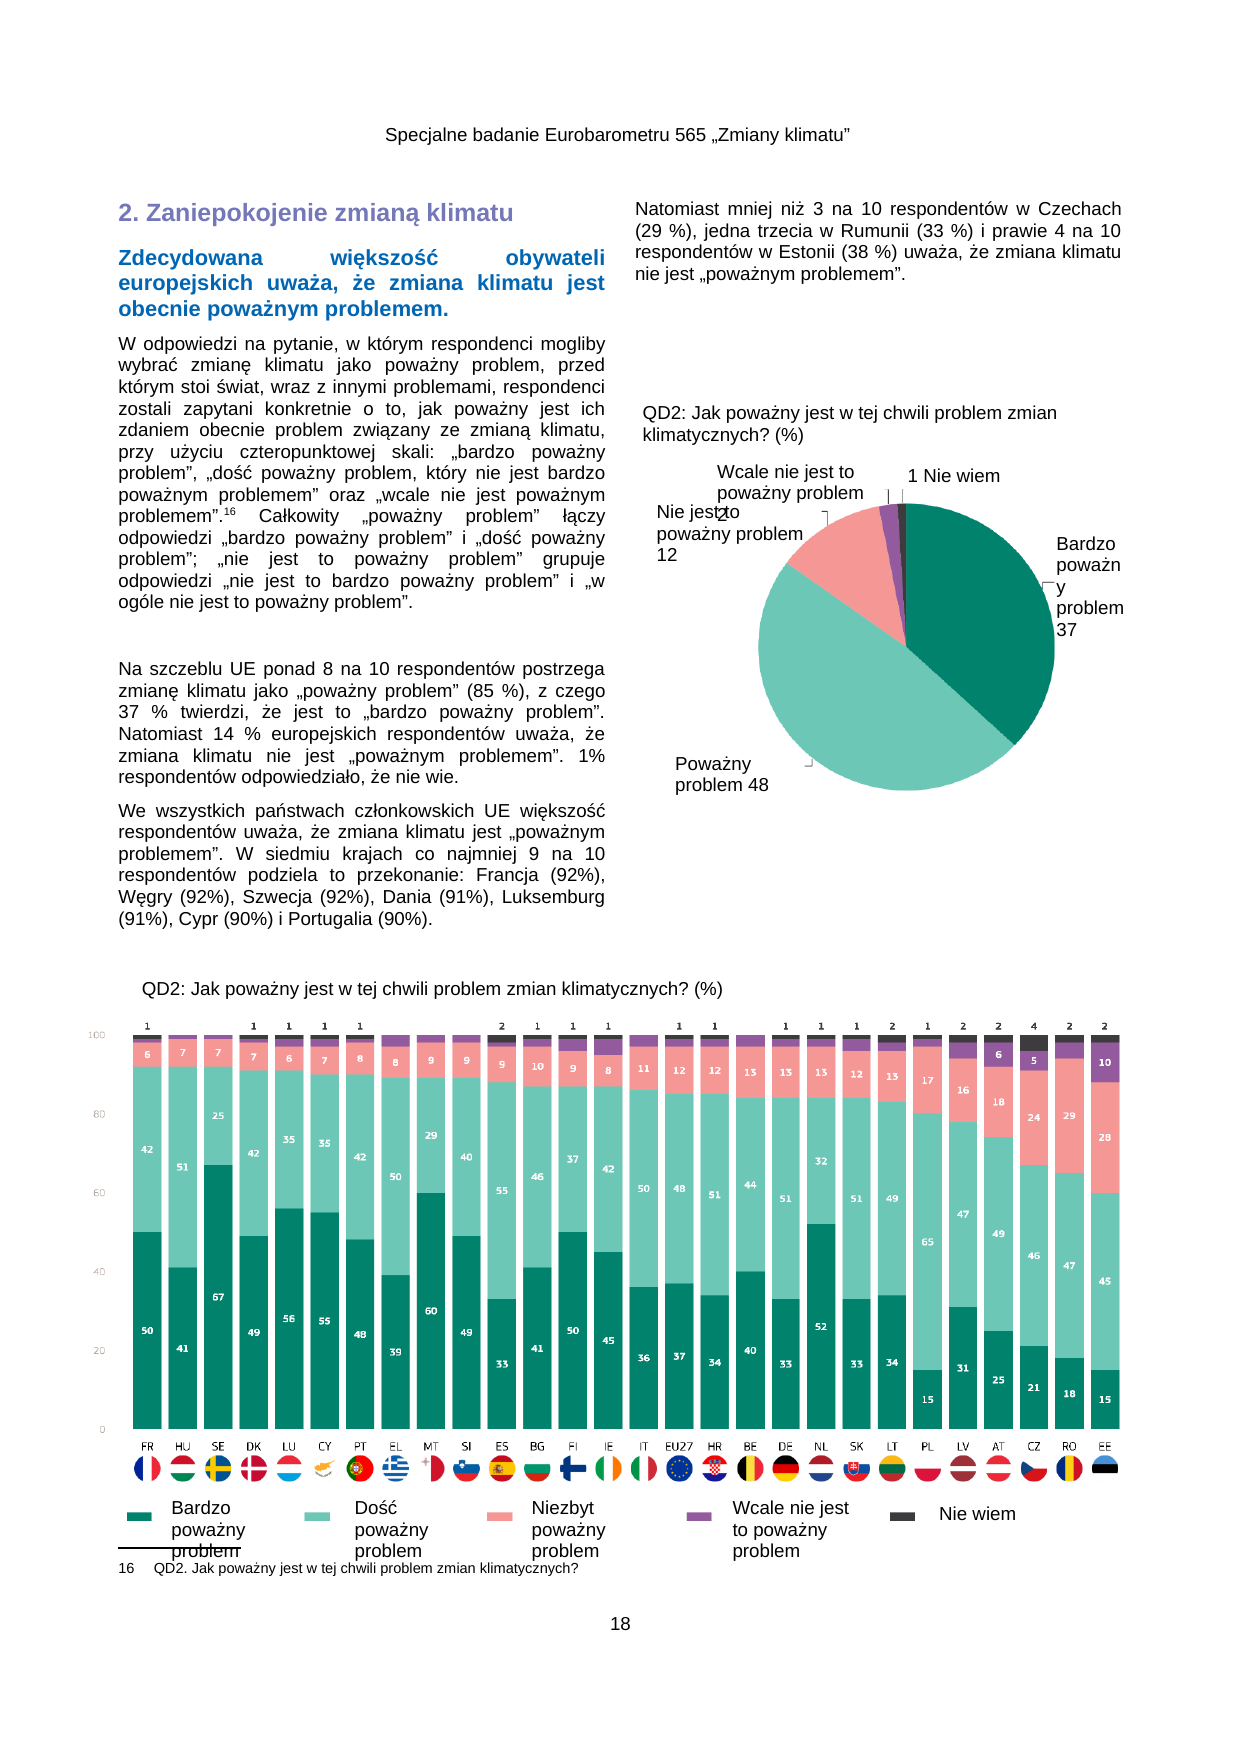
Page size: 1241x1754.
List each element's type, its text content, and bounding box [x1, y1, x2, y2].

picture [535, 1501, 542, 1512]
subtitle 2. Zaniepokojenie zmianą klimatu [118, 198, 605, 227]
text Zdecydowana większość obywateli europejskich uważa, że zmiana klimatu jest obecnie poważnym problemem. [118, 245, 605, 321]
text QD2. Jak poważny jest w tej chwili problem zmian klimatycznych? [118, 1560, 605, 1577]
picture [734, 1501, 740, 1510]
picture [753, 484, 1055, 793]
picture [85, 1017, 1126, 1494]
text We wszystkich państwach członkowskich UE większość respondentów uważa, że zmiana klimatu jest „poważnym problemem”. W siedmiu krajach co najmniej 9 na 10 respondentów podziela to przekonanie: Francja (92%), Węgry (92%), Szwecja (92%), Dania (91%), Luksemburg (91%), Cypr (90%) i Portugalia (90%). [118, 799, 605, 929]
text Na szczeblu UE ponad 8 na 10 respondentów postrzega zmianę klimatu jako „poważny problem” (85 %), z czego 37 % twierdzi, że jest to „bardzo poważny problem”. Natomiast 14 % europejskich respondentów uważa, że zmiana klimatu nie jest „poważnym problemem”. 1% respondentów odpowiedziało, że nie wie. [118, 658, 605, 788]
picture [357, 1503, 365, 1513]
picture [755, 531, 760, 539]
picture [121, 1501, 919, 1527]
text Natomiast mniej niż 3 na 10 respondentów w Czechach (29 %), jedna trzecia w Rumunii (33 %) i prawie 4 na 10 respondentów w Estonii (38 %) uważa, że zmiana klimatu nie jest „poważnym problemem”. [635, 198, 1122, 284]
picture [742, 1501, 748, 1511]
text W odpowiedzi na pytanie, w którym respondenci mogliby wybrać zmianę klimatu jako poważny problem, przed którym stoi świat, wraz z innymi problemami, respondenci zostali zapytani konkretnie o to, jak poważny jest ich zdaniem obecnie problem związany ze zmianą klimatu, przy użyciu czteropunktowej skali: „bardzo poważny problem”, „dość poważny problem, który nie jest bardzo poważnym problemem” oraz „wcale nie jest poważnym problemem”. Całkowity „poważny problem” łączy odpowiedzi „bardzo poważny problem” i „dość poważny problem”; „nie jest to poważny problem” grupuje odpowiedzi „nie jest to bardzo poważny problem” i „w ogóle nie jest to poważny problem”. [118, 333, 605, 613]
